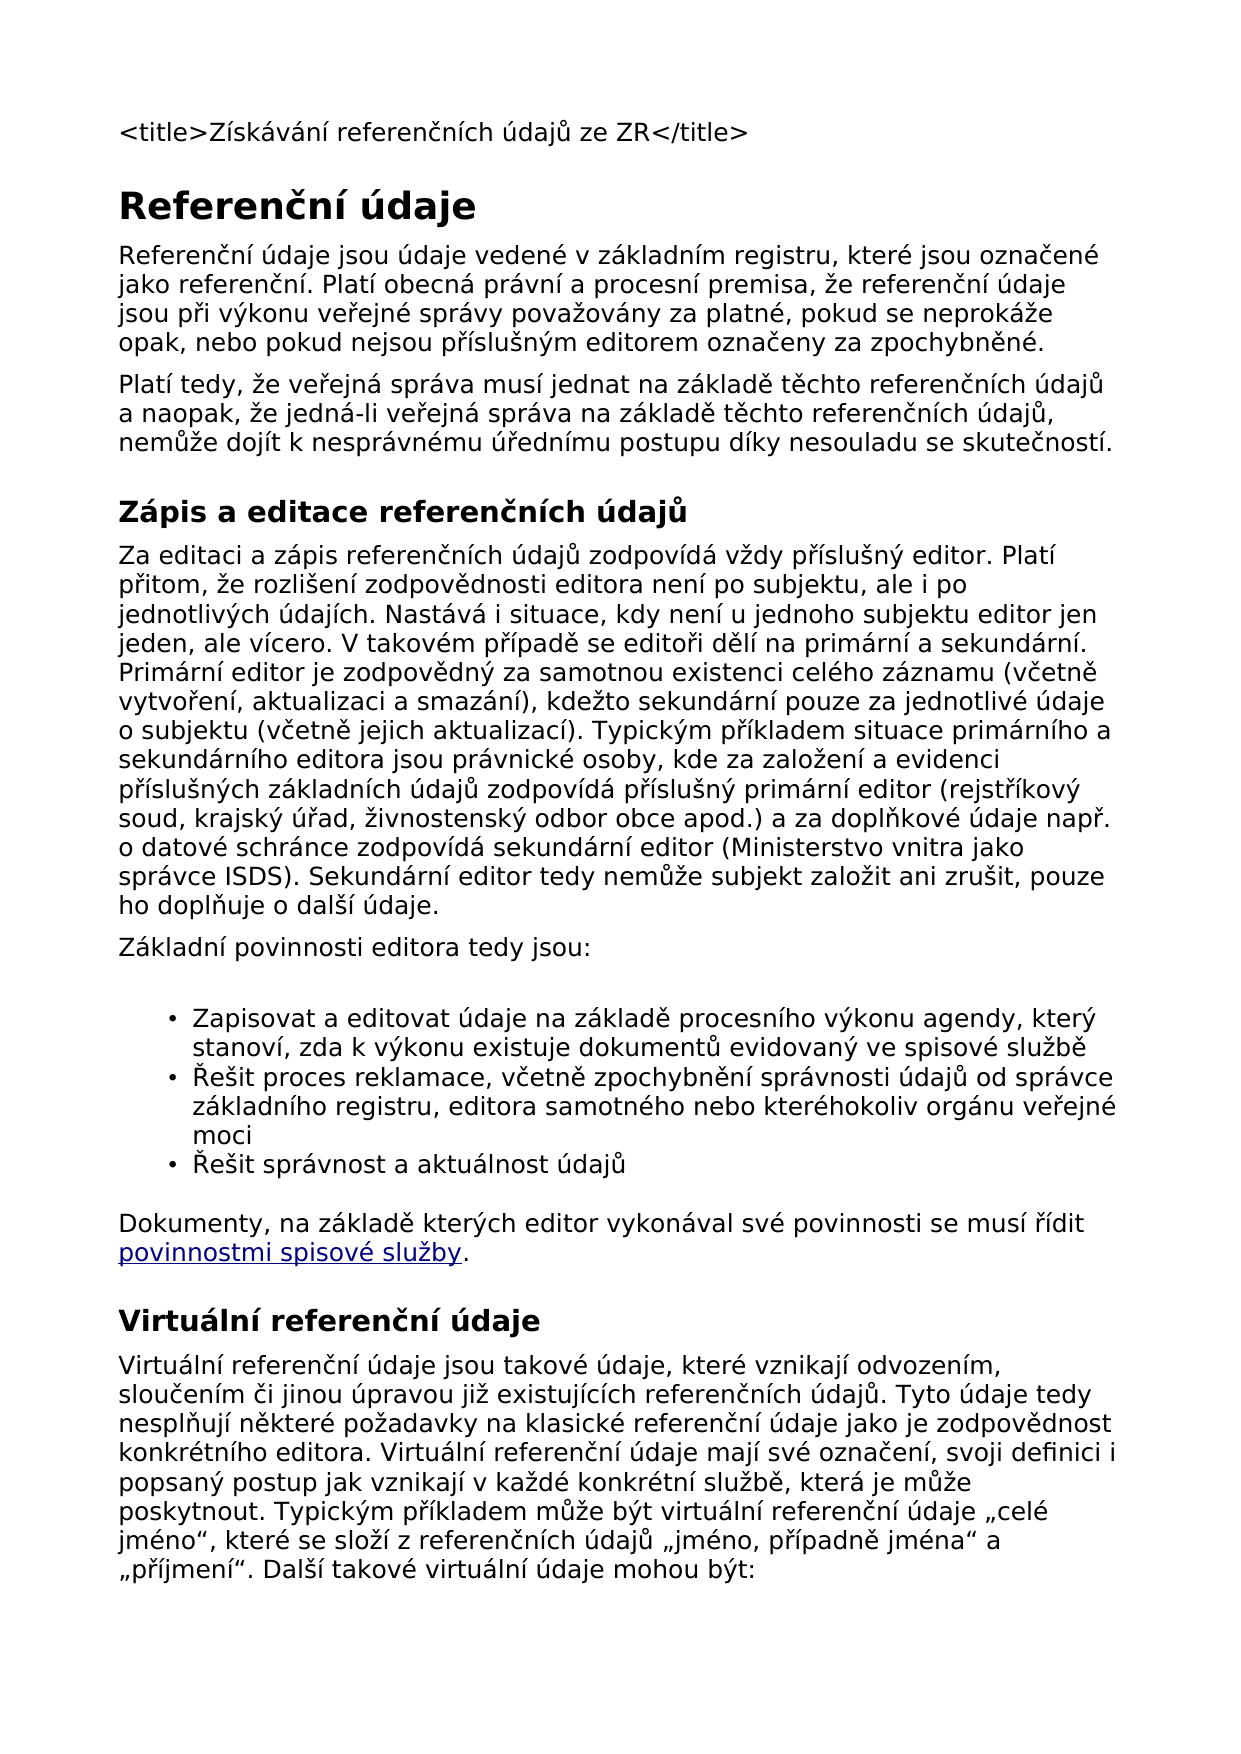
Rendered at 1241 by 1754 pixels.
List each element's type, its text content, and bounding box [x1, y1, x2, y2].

text Platí tedy, že veřejná správa musí jednat na základě těchto referenčních údajů a naopak, že jedná-li veřejná správa na základě těchto referenčních údajů, nemůže dojít k nesprávnému úřednímu postupu díky nesouladu se skutečností. [118, 370, 1122, 458]
text Základní povinnosti editora tedy jsou: [118, 933, 1122, 962]
subtitle Virtuální referenční údaje [118, 1305, 1122, 1339]
list Řešit správnost a aktuálnost údajů [177, 1150, 1122, 1179]
subtitle Referenční údaje [118, 185, 1122, 228]
text Dokumenty, na základě kterých editor vykonával své povinnosti se musí řídit povinnostmi spisové služby. [118, 1209, 1122, 1267]
subtitle Zápis a editace referenčních údajů [118, 495, 1122, 529]
list Zapisovat a editovat údaje na základě procesního výkonu agendy, který stanoví, zda k výkonu existuje dokumentů evidovaný ve spisové službě [177, 1004, 1122, 1063]
text Referenční údaje jsou údaje vedené v základním registru, které jsou označené jako referenční. Platí obecná právní a procesní premisa, že referenční údaje jsou při výkonu veřejné správy považovány za platné, pokud se neprokáže opak, nebo pokud nejsou příslušným editorem označeny za zpochybněné. [118, 241, 1122, 358]
text Virtuální referenční údaje jsou takové údaje, které vznikají odvozením, sloučením či jinou úpravou již existujících referenčních údajů. Tyto údaje tedy nesplňují některé požadavky na klasické referenční údaje jako je zodpovědnost konkrétního editora. Virtuální referenční údaje mají své označení, svoji definici i popsaný postup jak vznikají v každé konkrétní službě, která je může poskytnout. Typickým příkladem může být virtuální referenční údaje „celé jméno“, které se složí z referenčních údajů „jméno, případně jména“ a „příjmení“. Další takové virtuální údaje mohou být: [118, 1351, 1122, 1584]
text Za editaci a zápis referenčních údajů zodpovídá vždy příslušný editor. Platí přitom, že rozlišení zodpovědnosti editora není po subjektu, ale i po jednotlivých údajích. Nastává i situace, kdy není u jednoho subjektu editor jen jeden, ale vícero. V takovém případě se editoři dělí na primární a sekundární. Primární editor je zodpovědný za samotnou existenci celého záznamu (včetně vytvoření, aktualizaci a smazání), kdežto sekundární pouze za jednotlivé údaje o subjektu (včetně jejich aktualizací). Typickým příkladem situace primárního a sekundárního editora jsou právnické osoby, kde za založení a evidenci příslušných základních údajů zodpovídá příslušný primární editor (rejstříkový soud, krajský úřad, živnostenský odbor obce apod.) a za doplňkové údaje např. o datové schránce zodpovídá sekundární editor (Ministerstvo vnitra jako správce ISDS). Sekundární editor tedy nemůže subjekt založit ani zrušit, pouze ho doplňuje o další údaje. [118, 542, 1122, 921]
text <title>Získávání referenčních údajů ze ZR</title> [118, 118, 1122, 147]
list Řešit proces reklamace, včetně zpochybnění správnosti údajů od správce základního registru, editora samotného nebo kteréhokoliv orgánu veřejné moci [177, 1063, 1122, 1150]
